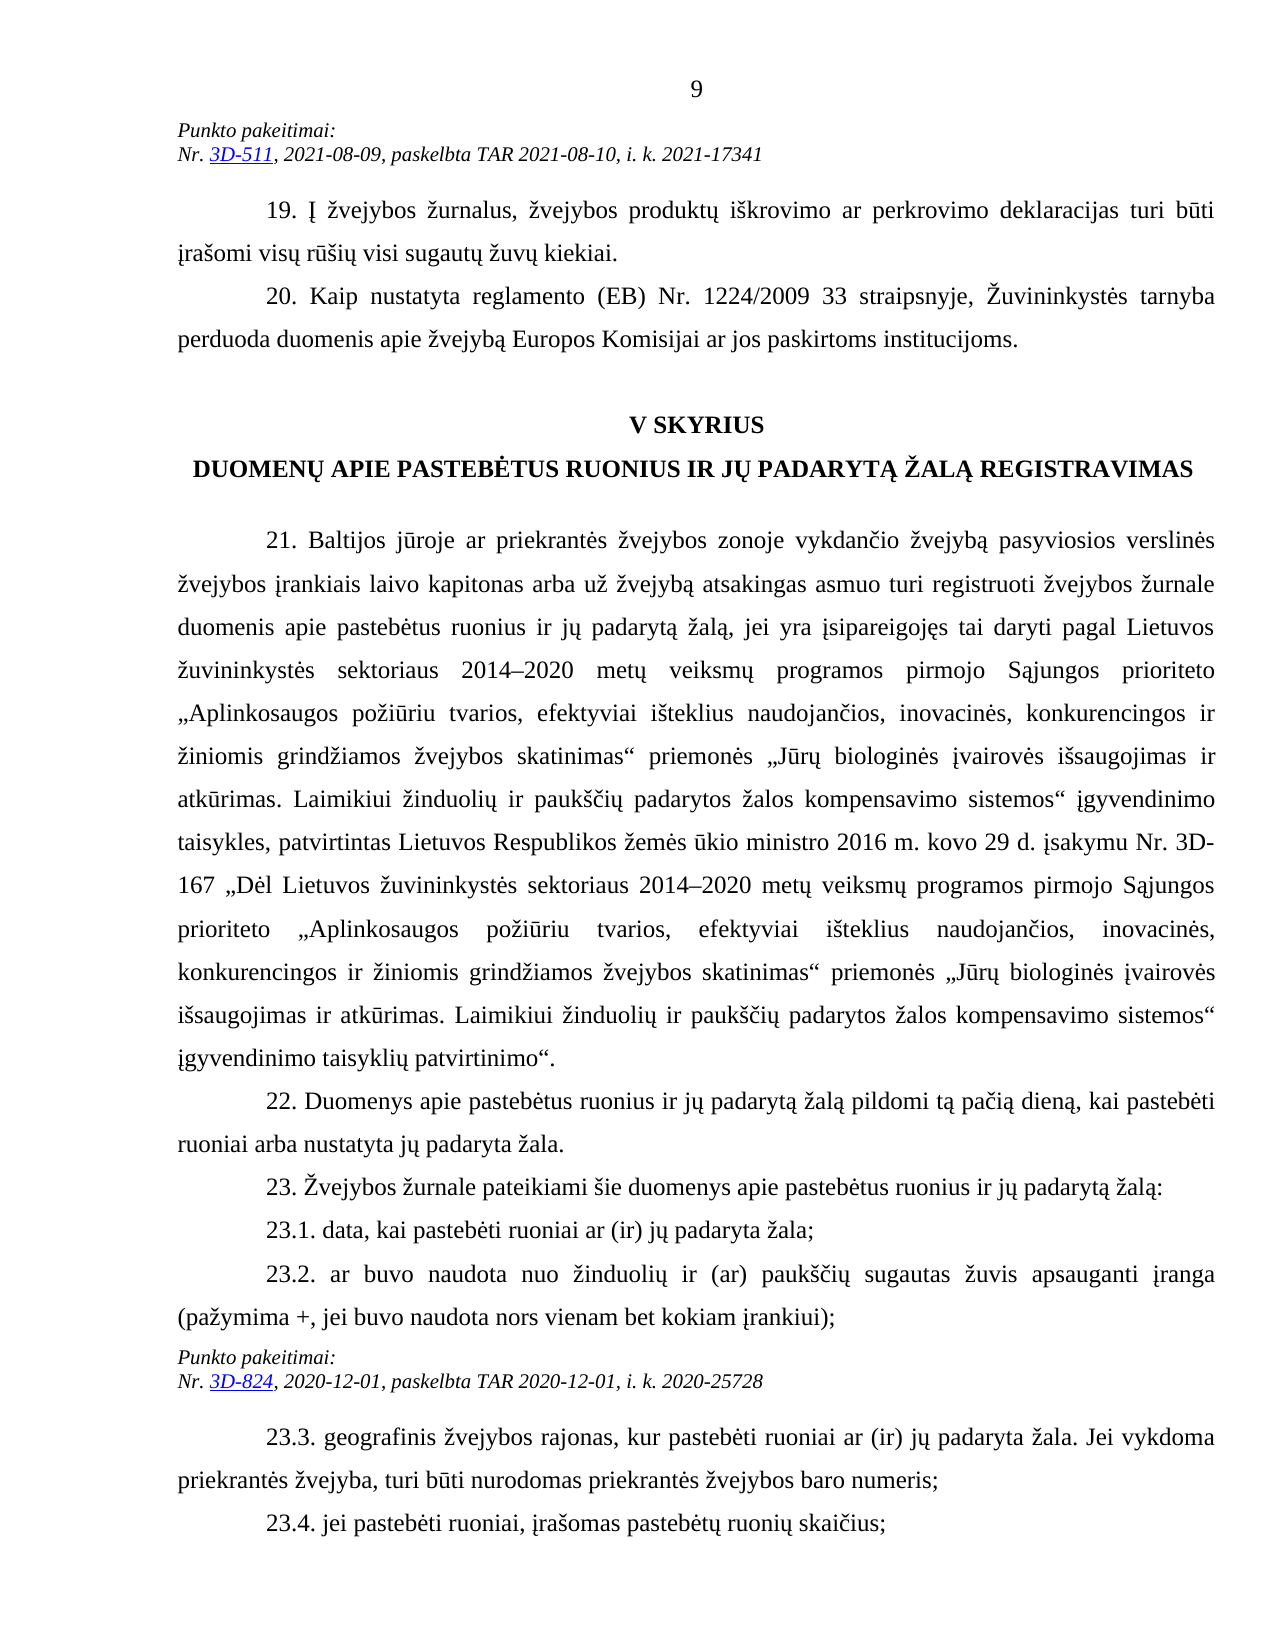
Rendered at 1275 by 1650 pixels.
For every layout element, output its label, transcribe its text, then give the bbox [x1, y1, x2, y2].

text 23. Žvejybos žurnale pateikiami šie duomenys apie pastebėtus ruonius ir jų padarytą žalą: [177, 1172, 1216, 1201]
text 22. Duomenys apie pastebėtus ruonius ir jų padarytą žalą pildomi tą pačią dieną, kai pastebėti ruoniai arba nustatyta jų padaryta žala. [177, 1086, 1216, 1158]
text 23.3. geografinis žvejybos rajonas, kur pastebėti ruoniai ar (ir) jų padaryta žala. Jei vykdoma priekrantės žvejyba, turi būti nurodomas priekrantės žvejybos baro numeris; [177, 1422, 1216, 1494]
text Nr. 3D-824, 2020-12-01, paskelbta TAR 2020-12-01, i. k. 2020-25728 [177, 1369, 1216, 1393]
text Nr. 3D-511, 2021-08-09, paskelbta TAR 2021-08-10, i. k. 2021-17341 [177, 142, 1216, 166]
text Punkto pakeitimai: [177, 118, 1216, 142]
text 19. Į žvejybos žurnalus, žvejybos produktų iškrovimo ar perkrovimo deklaracijas turi būti įrašomi visų rūšių visi sugautų žuvų kiekiai. [177, 195, 1216, 267]
text 23.2. ar buvo naudota nuo žinduolių ir (ar) paukščių sugautas žuvis apsauganti įranga (pažymima +, jei buvo naudota nors vienam bet kokiam įrankiui); [177, 1259, 1216, 1331]
text DUOMENŲ APIE PASTEBĖTUS RUONIUS IR JŲ PADARYTĄ ŽALĄ REGISTRAVIMAS [177, 454, 1216, 482]
text V SKYRIUS [177, 411, 1216, 439]
text 23.4. jei pastebėti ruoniai, įrašomas pastebėtų ruonių skaičius; [177, 1508, 1216, 1537]
text 20. Kaip nustatyta reglamento (EB) Nr. 1224/2009 33 straipsnyje, Žuvininkystės tarnyba perduoda duomenis apie žvejybą Europos Komisijai ar jos paskirtoms institucijoms. [177, 281, 1216, 353]
text 21. Baltijos jūroje ar priekrantės žvejybos zonoje vykdančio žvejybą pasyviosios verslinės žvejybos įrankiais laivo kapitonas arba už žvejybą atsakingas asmuo turi registruoti žvejybos žurnale duomenis apie pastebėtus ruonius ir jų padarytą žalą, jei yra įsipareigojęs tai daryti pagal Lietuvos žuvininkystės sektoriaus 2014–2020 metų veiksmų programos pirmojo Sąjungos prioriteto „Aplinkosaugos požiūriu tvarios, efektyviai išteklius naudojančios, inovacinės, konkurencingos ir žiniomis grindžiamos žvejybos skatinimas“ priemonės „Jūrų biologinės įvairovės išsaugojimas ir atkūrimas. Laimikiui žinduolių ir paukščių padarytos žalos kompensavimo sistemos“ įgyvendinimo taisykles, patvirtintas Lietuvos Respublikos žemės ūkio ministro 2016 m. kovo 29 d. įsakymu Nr. 3D-167 „Dėl Lietuvos žuvininkystės sektoriaus 2014–2020 metų veiksmų programos pirmojo Sąjungos prioriteto „Aplinkosaugos požiūriu tvarios, efektyviai išteklius naudojančios, inovacinės, konkurencingos ir žiniomis grindžiamos žvejybos skatinimas“ priemonės „Jūrų biologinės įvairovės išsaugojimas ir atkūrimas. Laimikiui žinduolių ir paukščių padarytos žalos kompensavimo sistemos“ įgyvendinimo taisyklių patvirtinimo“. [177, 526, 1216, 1072]
text Punkto pakeitimai: [177, 1345, 1216, 1369]
text 23.1. data, kai pastebėti ruoniai ar (ir) jų padaryta žala; [177, 1216, 1216, 1244]
